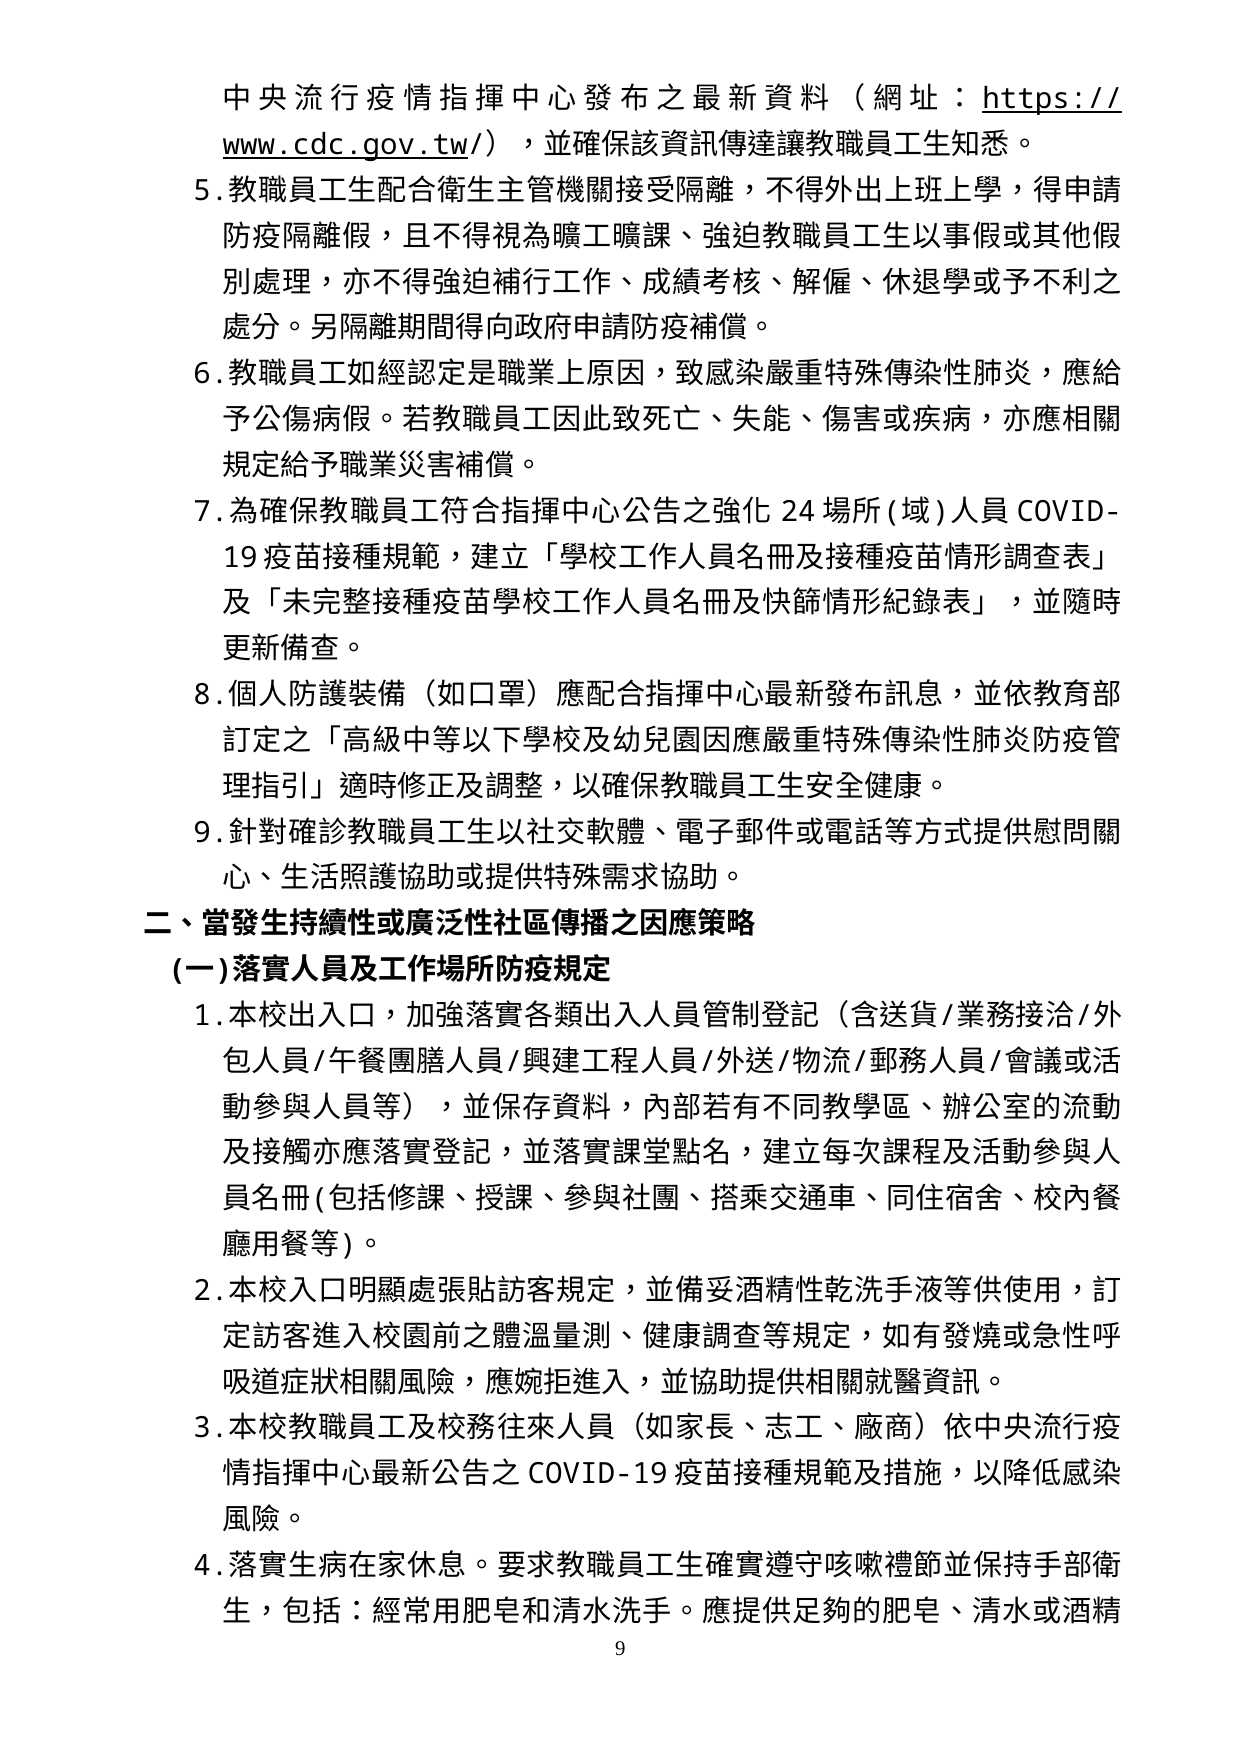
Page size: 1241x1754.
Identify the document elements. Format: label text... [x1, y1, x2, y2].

text 中央流行疫情指揮中心發布之最新資料（網址：https://www.cdc.gov.tw/），並確保該資訊傳達讓教職員工生知悉。 [193, 72, 1122, 164]
text 8.個人防護裝備（如口罩）應配合指揮中心最新發布訊息，並依教育部訂定之「高級中等以下學校及幼兒園因應嚴重特殊傳染性肺炎防疫管理指引」適時修正及調整，以確保教職員工生安全健康。 [193, 668, 1122, 805]
text 7.為確保教職員工符合指揮中心公告之強化24場所(域)人員COVID-19疫苗接種規範，建立「學校工作人員名冊及接種疫苗情形調查表」及「未完整接種疫苗學校工作人員名冊及快篩情形紀錄表」，並隨時更新備查。 [193, 484, 1122, 668]
text 2.本校入口明顯處張貼訪客規定，並備妥酒精性乾洗手液等供使用，訂定訪客進入校園前之體溫量測、健康調查等規定，如有發燒或急性呼吸道症狀相關風險，應婉拒進入，並協助提供相關就醫資訊。 [193, 1264, 1122, 1401]
text 9.針對確診教職員工生以社交軟體、電子郵件或電話等方式提供慰問關心、生活照護協助或提供特殊需求協助。 [193, 805, 1122, 897]
text (一)落實人員及工作場所防疫規定 [168, 943, 1122, 989]
text 5.教職員工生配合衛生主管機關接受隔離，不得外出上班上學，得申請防疫隔離假，且不得視為曠工曠課、強迫教職員工生以事假或其他假別處理，亦不得強迫補行工作、成績考核、解僱、休退學或予不利之處分。另隔離期間得向政府申請防疫補償。 [193, 164, 1122, 347]
text 1.本校出入口，加強落實各類出入人員管制登記（含送貨/業務接洽/外包人員/午餐團膳人員/興建工程人員/外送/物流/郵務人員/會議或活動參與人員等），並保存資料，內部若有不同教學區、辦公室的流動及接觸亦應落實登記，並落實課堂點名，建立每次課程及活動參與人員名冊(包括修課、授課、參與社團、搭乘交通車、同住宿舍、校內餐廳用餐等)。 [193, 989, 1122, 1264]
text 6.教職員工如經認定是職業上原因，致感染嚴重特殊傳染性肺炎，應給予公傷病假。若教職員工因此致死亡、失能、傷害或疾病，亦應相關規定給予職業災害補償。 [193, 347, 1122, 484]
text 4.落實生病在家休息。要求教職員工生確實遵守咳嗽禮節並保持手部衛生，包括：經常用肥皂和清水洗手。應提供足夠的肥皂、清水或酒精 [193, 1539, 1122, 1630]
text 二、當發生持續性或廣泛性社區傳播之因應策略 [143, 897, 1122, 943]
text 3.本校教職員工及校務往來人員（如家長、志工、廠商）依中央流行疫情指揮中心最新公告之COVID-19疫苗接種規範及措施，以降低感染風險。 [193, 1401, 1122, 1539]
